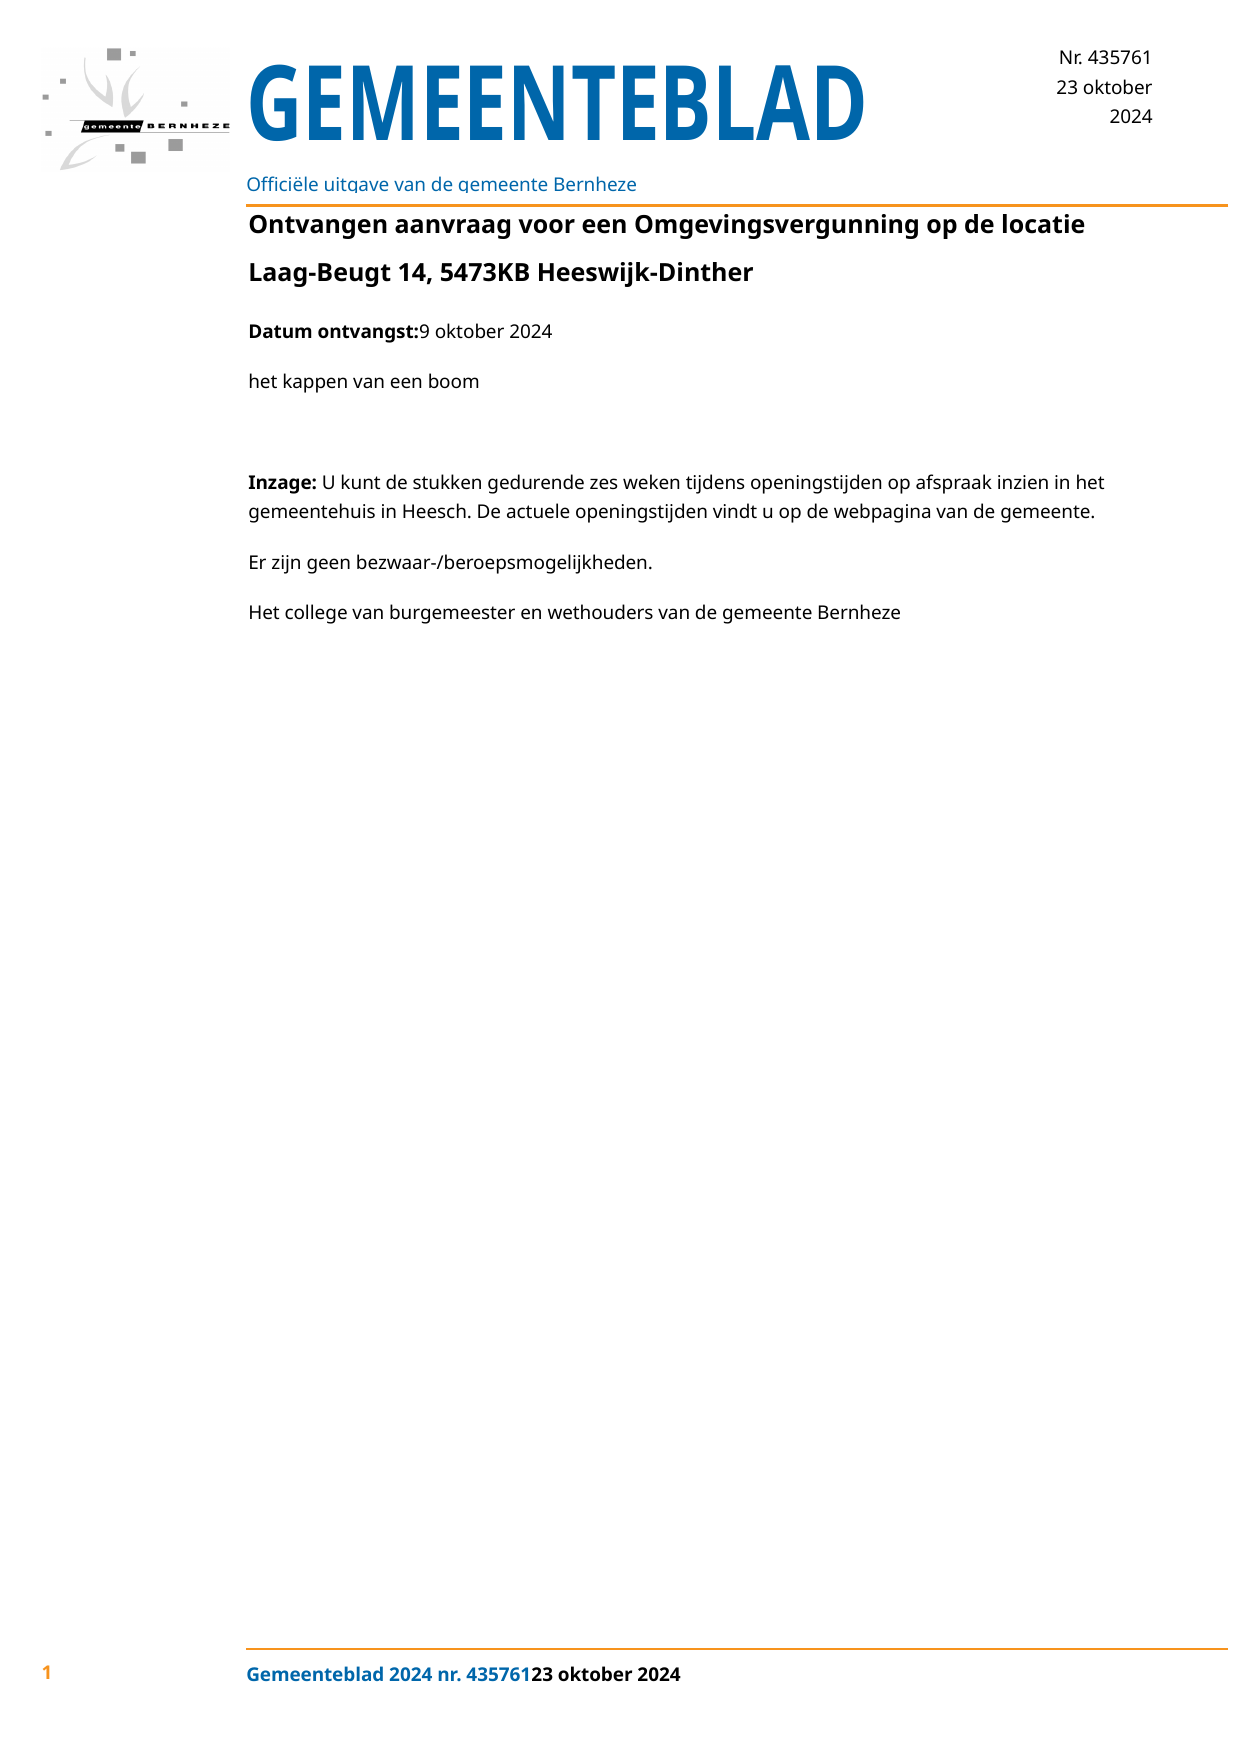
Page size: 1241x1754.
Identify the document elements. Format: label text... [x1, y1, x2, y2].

text Er zijn geen bezwaar-/beroepsmogelijkheden. [248, 549, 1152, 575]
text Ontvangen aanvraag voor een Omgevingsvergunning op de locatie Laag-Beugt 14, 5473KB Heeswijk-Dinther [248, 207, 1152, 288]
text Inzage: U kunt de stukken gedurende zes weken tijdens openingstijden op afspraak inzien in het gemeentehuis in Heesch. De actuele openingstijden vindt u op de webpagina van de gemeente. [248, 469, 1152, 524]
text Het college van burgemeester en wethouders van de gemeente Bernheze [248, 599, 1152, 625]
picture [41, 47, 231, 172]
text het kappen van een boom [248, 368, 1152, 394]
text Datum ontvangst:9 oktober 2024 [248, 318, 1152, 344]
